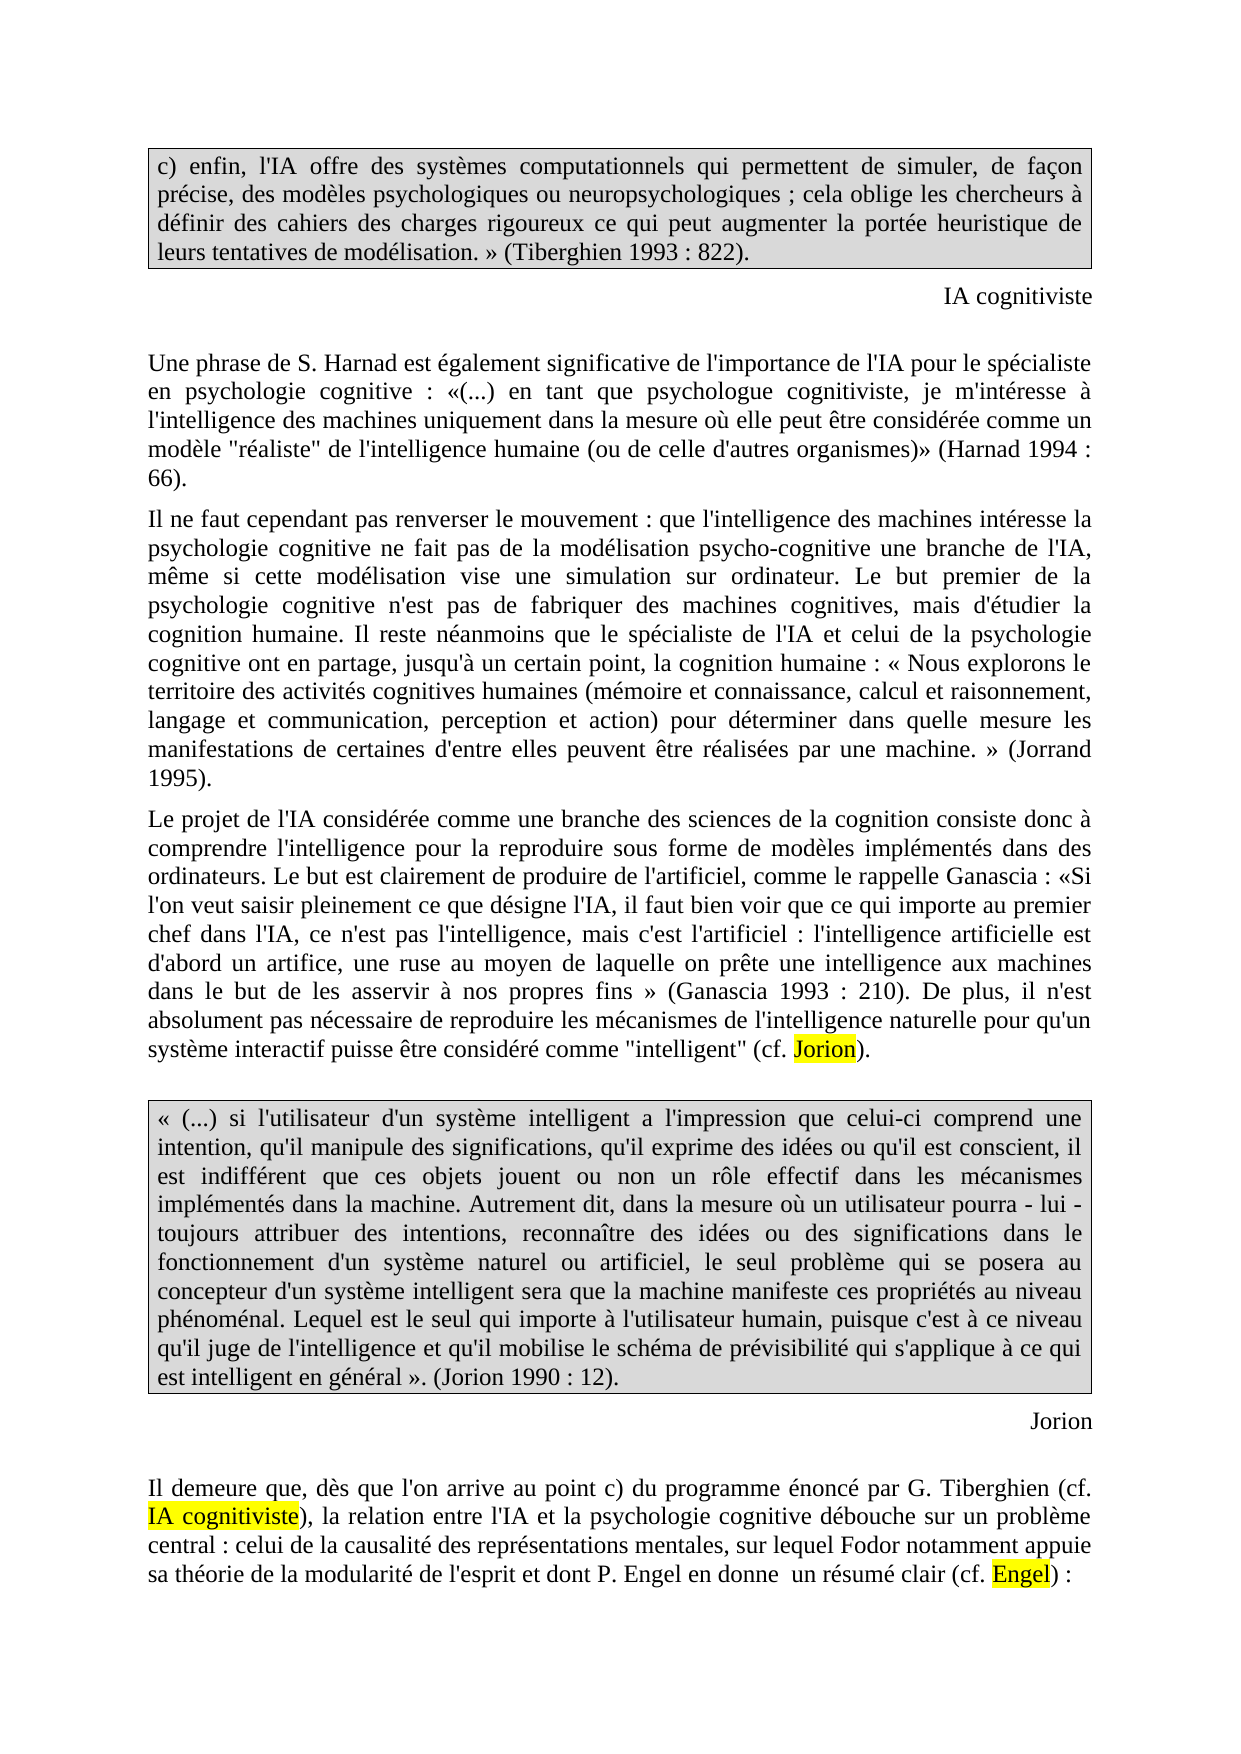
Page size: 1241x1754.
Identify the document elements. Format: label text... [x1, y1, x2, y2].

text Il ne faut cependant pas renverser le mouvement : que l'intelligence des machines intéresse la psychologie cognitive ne fait pas de la modélisation psycho-cognitive une branche de l'IA, même si cette modélisation vise une simulation sur ordinateur. Le but premier de la psychologie cognitive n'est pas de fabriquer des machines cognitives, mais d'étudier la cognition humaine. Il reste néanmoins que le spécialiste de l'IA et celui de la psychologie cognitive ont en partage, jusqu'à un certain point, la cognition humaine : « Nous explorons le territoire des activités cognitives humaines (mémoire et connaissance, calcul et raisonnement, langage et communication, perception et action) pour déterminer dans quelle mesure les manifestations de certaines d'entre elles peuvent être réalisées par une machine. » (Jorrand 1995). [148, 504, 1092, 791]
text c) enfin, l'IA offre des systèmes computationnels qui permettent de simuler, de façon précise, des modèles psychologiques ou neuropsychologiques ; cela oblige les chercheurs à définir des cahiers des charges rigoureux ce qui peut augmenter la portée heuristique de leurs tentatives de modélisation. » (Tiberghien 1993 : 822). [149, 149, 1091, 268]
text Jorion [148, 1406, 1092, 1435]
text IA cognitiviste [148, 281, 1092, 310]
text Une phrase de S. Harnad est également significative de l'importance de l'IA pour le spécialiste en psychologie cognitive : «(...) en tant que psychologue cognitiviste, je m'intéresse à l'intelligence des machines uniquement dans la mesure où elle peut être considérée comme un modèle "réaliste" de l'intelligence humaine (ou de celle d'autres organismes)» (Harnad 1994 : 66). [148, 348, 1092, 491]
text « (...) si l'utilisateur d'un système intelligent a l'impression que celui-ci comprend une intention, qu'il manipule des significations, qu'il exprime des idées ou qu'il est conscient, il est indifférent que ces objets jouent ou non un rôle effectif dans les mécanismes implémentés dans la machine. Autrement dit, dans la mesure où un utilisateur pourra - lui - toujours attribuer des intentions, reconnaître des idées ou des significations dans le fonctionnement d'un système naturel ou artificiel, le seul problème qui se posera au concepteur d'un système intelligent sera que la machine manifeste ces propriétés au niveau phénoménal. Lequel est le seul qui importe à l'utilisateur humain, puisque c'est à ce niveau qu'il juge de l'intelligence et qu'il mobilise le schéma de prévisibilité qui s'applique à ce qui est intelligent en général ». (Jorion 1990 : 12). [149, 1101, 1091, 1393]
text Il demeure que, dès que l'on arrive au point c) du programme énoncé par G. Tiberghien (cf. IA cognitiviste), la relation entre l'IA et la psychologie cognitive débouche sur un problème central : celui de la causalité des représentations mentales, sur lequel Fodor notamment appuie sa théorie de la modularité de l'esprit et dont P. Engel en donne un résumé clair (cf. Engel) : [148, 1473, 1092, 1588]
text Le projet de l'IA considérée comme une branche des sciences de la cognition consiste donc à comprendre l'intelligence pour la reproduire sous forme de modèles implémentés dans des ordinateurs. Le but est clairement de produire de l'artificiel, comme le rappelle Ganascia : «Si l'on veut saisir pleinement ce que désigne l'IA, il faut bien voir que ce qui importe au premier chef dans l'IA, ce n'est pas l'intelligence, mais c'est l'artificiel : l'intelligence artificielle est d'abord un artifice, une ruse au moyen de laquelle on prête une intelligence aux machines dans le but de les asservir à nos propres fins » (Ganascia 1993 : 210). De plus, il n'est absolument pas nécessaire de reproduire les mécanismes de l'intelligence naturelle pour qu'un système interactif puisse être considéré comme "intelligent" (cf. Jorion). [148, 804, 1092, 1063]
